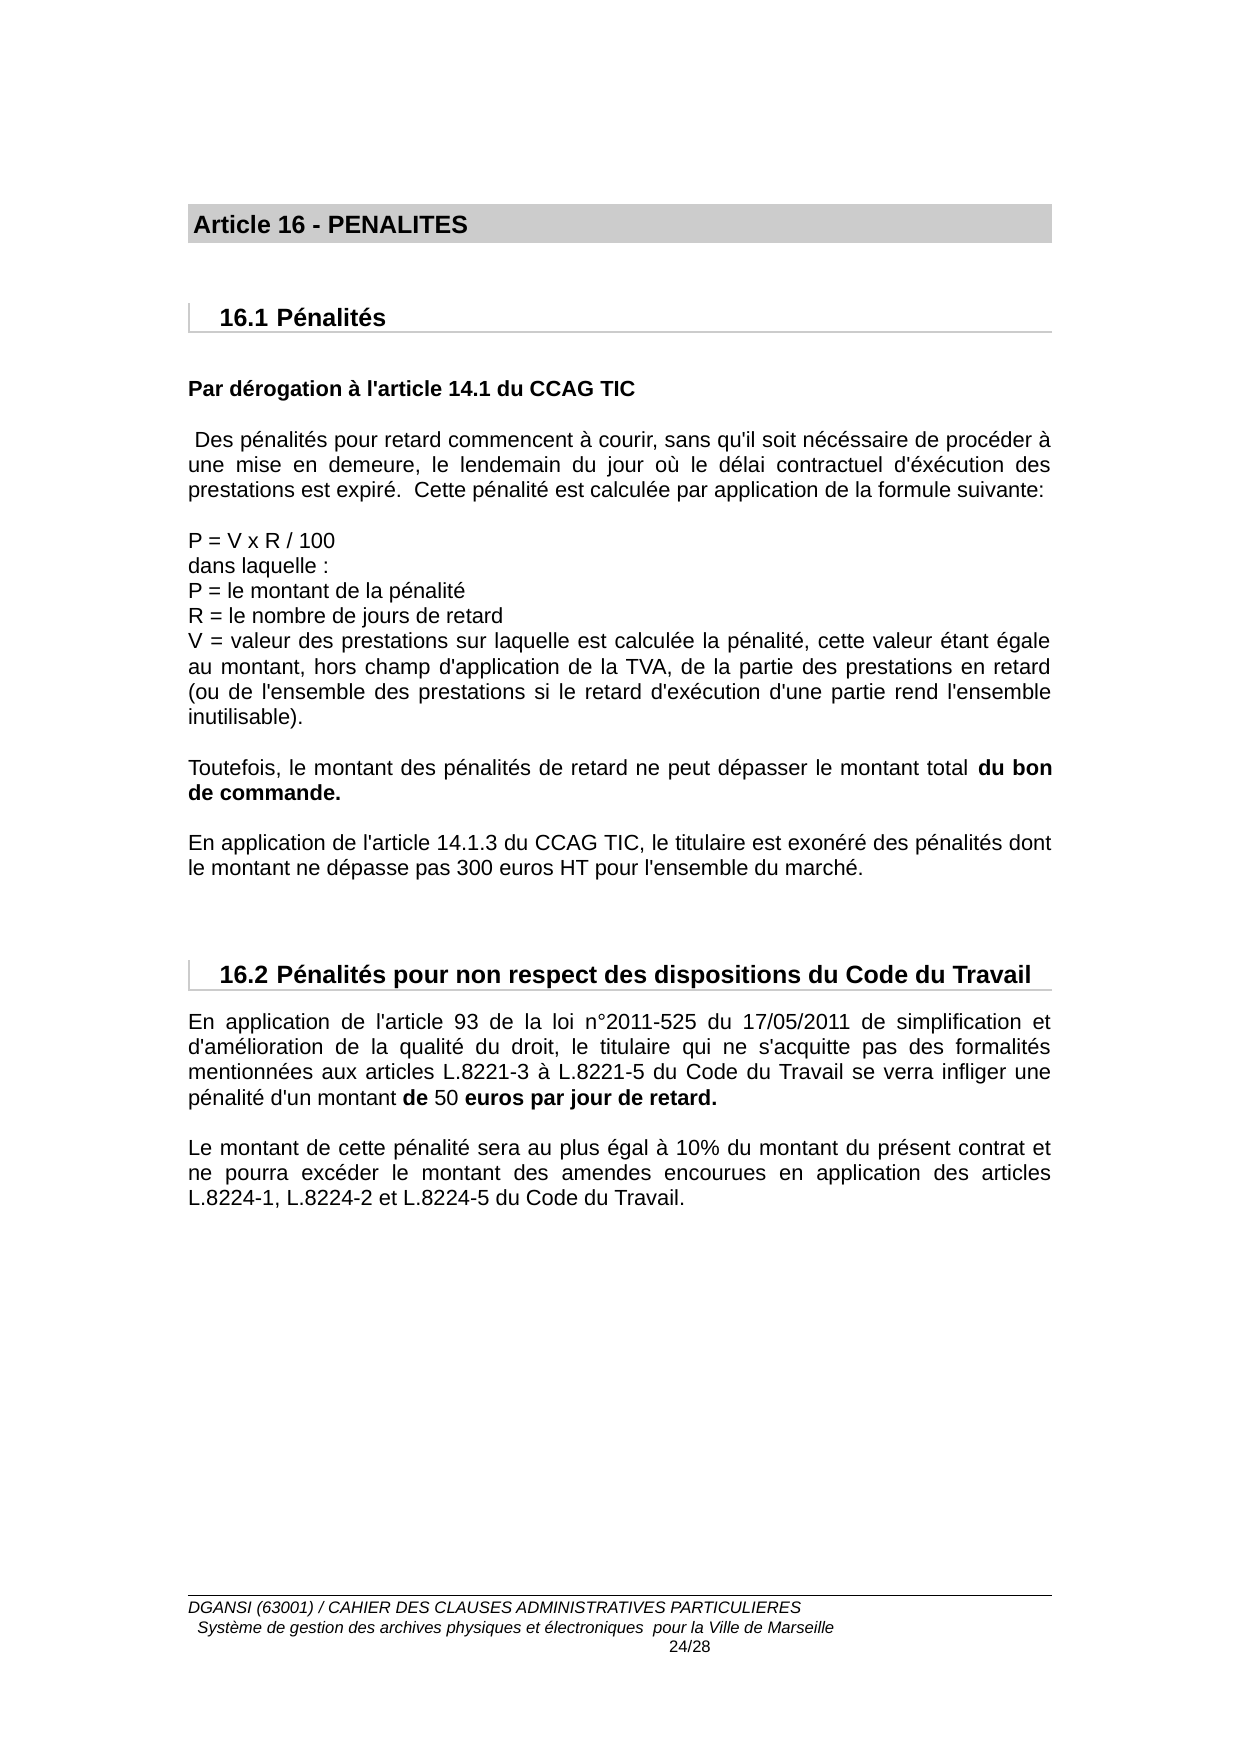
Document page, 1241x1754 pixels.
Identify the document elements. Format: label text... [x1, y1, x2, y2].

text P = V x R / 100 [188, 527, 1052, 553]
text dans laquelle : [188, 553, 1052, 578]
subtitle PENALITES [190, 207, 1050, 241]
text Toutefois, le montant des pénalités de retard ne peut dépasser le montant total du bon de commande. [188, 754, 1052, 805]
text En application de l'article 93 de la loi n°2011-525 du 17/05/2011 de simplification et d'amélioration de la qualité du droit, le titulaire qui ne s'acquitte pas des formalités mentionnées aux articles L.8221-3 à L.8221-5 du Code du Travail se verra infliger une pénalité d'un montant de 50 euros par jour de retard. [188, 1009, 1052, 1110]
text Le montant de cette pénalité sera au plus égal à 10% du montant du présent contrat et ne pourra excéder le montant des amendes encourues en application des articles L.8224-1, L.8224-2 et L.8224-5 du Code du Travail. [188, 1135, 1052, 1211]
text En application de l'article 14.1.3 du CCAG TIC, le titulaire est exonéré des pénalités dont le montant ne dépasse pas 300 euros HT pour l'ensemble du marché. [188, 830, 1052, 880]
text R = le nombre de jours de retard [188, 603, 1052, 628]
text Par dérogation à l'article 14.1 du CCAG TIC [188, 376, 1052, 401]
subtitle Pénalités pour non respect des dispositions du Code du Travail [190, 960, 1052, 989]
text P = le montant de la pénalité [188, 578, 1052, 603]
text V = valeur des prestations sur laquelle est calculée la pénalité, cette valeur étant égale au montant, hors champ d'application de la TVA, de la partie des prestations en retard (ou de l'ensemble des prestations si le retard d'exécution d'une partie rend l'ensemble inutilisable). [188, 628, 1052, 729]
subtitle Pénalités [188, 302, 1052, 331]
text Des pénalités pour retard commencent à courir, sans qu'il soit nécéssaire de procéder à une mise en demeure, le lendemain du jour où le délai contractuel d'éxécution des prestations est expiré. Cette pénalité est calculée par application de la formule suivante: [188, 427, 1052, 502]
